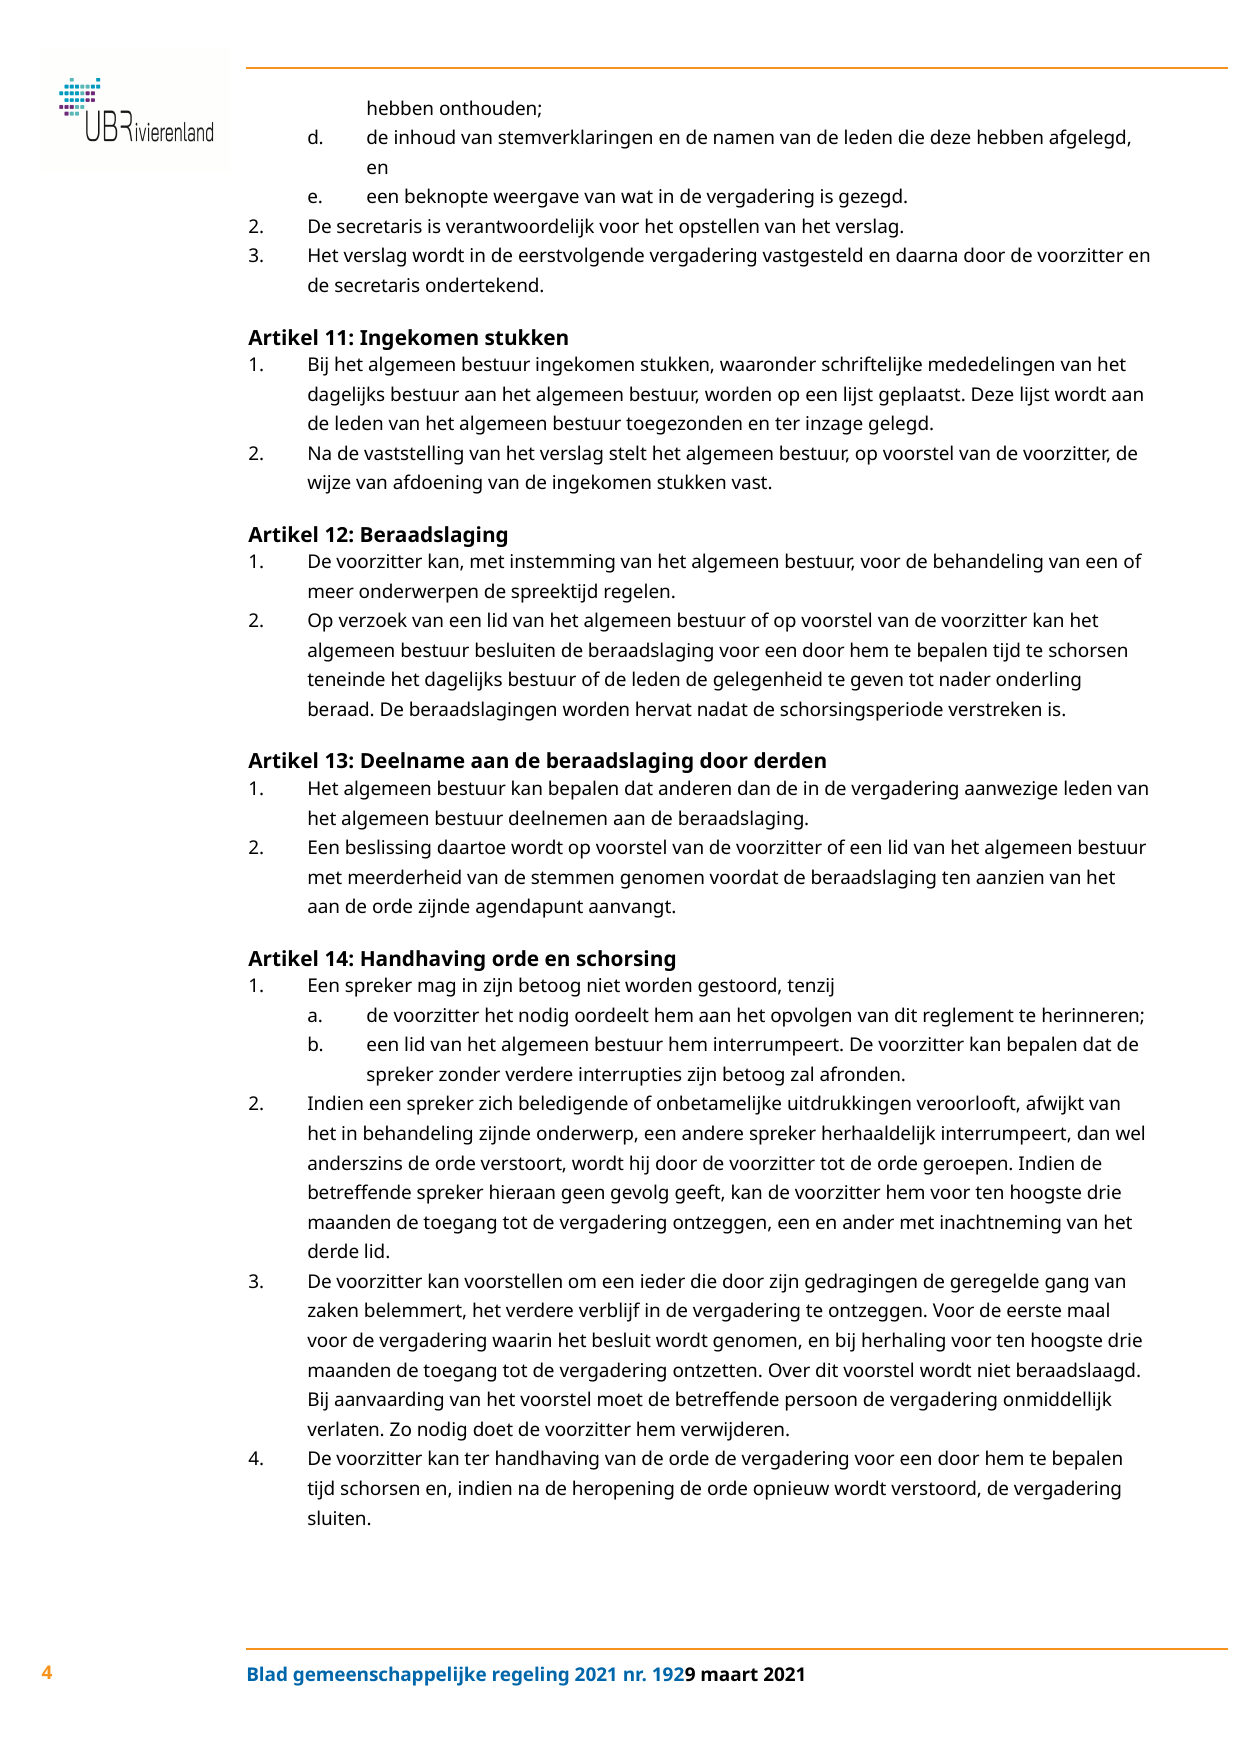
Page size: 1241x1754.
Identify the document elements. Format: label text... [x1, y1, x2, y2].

list Het algemeen bestuur kan bepalen dat anderen dan de in de vergadering aanwezige leden van het algemeen bestuur deelnemen aan de beraadslaging. [248, 775, 1152, 830]
list hebben onthouden; [307, 95, 1152, 121]
list Het verslag wordt in de eerstvolgende vergadering vastgesteld en daarna door de voorzitter en de secretaris ondertekend. [248, 243, 1152, 298]
list de inhoud van stemverklaringen en de namen van de leden die deze hebben afgelegd, en [307, 124, 1152, 180]
list Een spreker mag in zijn betoog niet worden gestoord, tenzij [248, 972, 1152, 998]
list een lid van het algemeen bestuur hem interrumpeert. De voorzitter kan bepalen dat de spreker zonder verdere interrupties zijn betoog zal afronden. [307, 1031, 1152, 1087]
list Op verzoek van een lid van het algemeen bestuur of op voorstel van de voorzitter kan het algemeen bestuur besluiten de beraadslaging voor een door hem te bepalen tijd te schorsen teneinde het dagelijks bestuur of de leden de gelegenheid te geven tot nader onderling beraad. De beraadslagingen worden hervat nadat de schorsingsperiode verstreken is. [248, 607, 1152, 722]
text Artikel 13: Deelname aan de beraadslaging door derden [248, 747, 1152, 775]
list de voorzitter het nodig oordeelt hem aan het opvolgen van dit reglement te herinneren; [307, 1002, 1152, 1028]
list Indien een spreker zich beledigende of onbetamelijke uitdrukkingen veroorlooft, afwijkt van het in behandeling zijnde onderwerp, een andere spreker herhaaldelijk interrumpeert, dan wel anderszins de orde verstoort, wordt hij door de voorzitter tot de orde geroepen. Indien de betreffende spreker hieraan geen gevolg geeft, kan de voorzitter hem voor ten hoogste drie maanden de toegang tot de vergadering ontzeggen, een en ander met inachtneming van het derde lid. [248, 1091, 1152, 1264]
list Een beslissing daartoe wordt op voorstel van de voorzitter of een lid van het algemeen bestuur met meerderheid van de stemmen genomen voordat de beraadslaging ten aanzien van het aan de orde zijnde agendapunt aanvangt. [248, 834, 1152, 919]
list Na de vaststelling van het verslag stelt het algemeen bestuur, op voorstel van de voorzitter, de wijze van afdoening van de ingekomen stukken vast. [248, 440, 1152, 495]
text Artikel 14: Handhaving orde en schorsing [248, 944, 1152, 972]
list De voorzitter kan voorstellen om een ieder die door zijn gedragingen de geregelde gang van zaken belemmert, het verdere verblijf in de vergadering te ontzeggen. Voor de eerste maal voor de vergadering waarin het besluit wordt genomen, en bij herhaling voor ten hoogste drie maanden de toegang tot de vergadering ontzetten. Over dit voorstel wordt niet beraadslaagd. Bij aanvaarding van het voorstel moet de betreffende persoon de vergadering onmiddellijk verlaten. Zo nodig doet de voorzitter hem verwijderen. [248, 1268, 1152, 1442]
list Bij het algemeen bestuur ingekomen stukken, waaronder schriftelijke mededelingen van het dagelijks bestuur aan het algemeen bestuur, worden op een lijst geplaatst. Deze lijst wordt aan de leden van het algemeen bestuur toegezonden en ter inzage gelegd. [248, 351, 1152, 436]
text Artikel 12: Beraadslaging [248, 520, 1152, 548]
list een beknopte weergave van wat in de vergadering is gezegd. [307, 183, 1152, 209]
list De voorzitter kan, met instemming van het algemeen bestuur, voor de behandeling van een of meer onderwerpen de spreektijd regelen. [248, 548, 1152, 604]
list De voorzitter kan ter handhaving van de orde de vergadering voor een door hem te bepalen tijd schorsen en, indien na de heropening de orde opnieuw wordt verstoord, de vergadering sluiten. [248, 1446, 1152, 1531]
list De secretaris is verantwoordelijk voor het opstellen van het verslag. [248, 213, 1152, 239]
picture [41, 47, 231, 172]
text Artikel 11: Ingekomen stukken [248, 323, 1152, 351]
